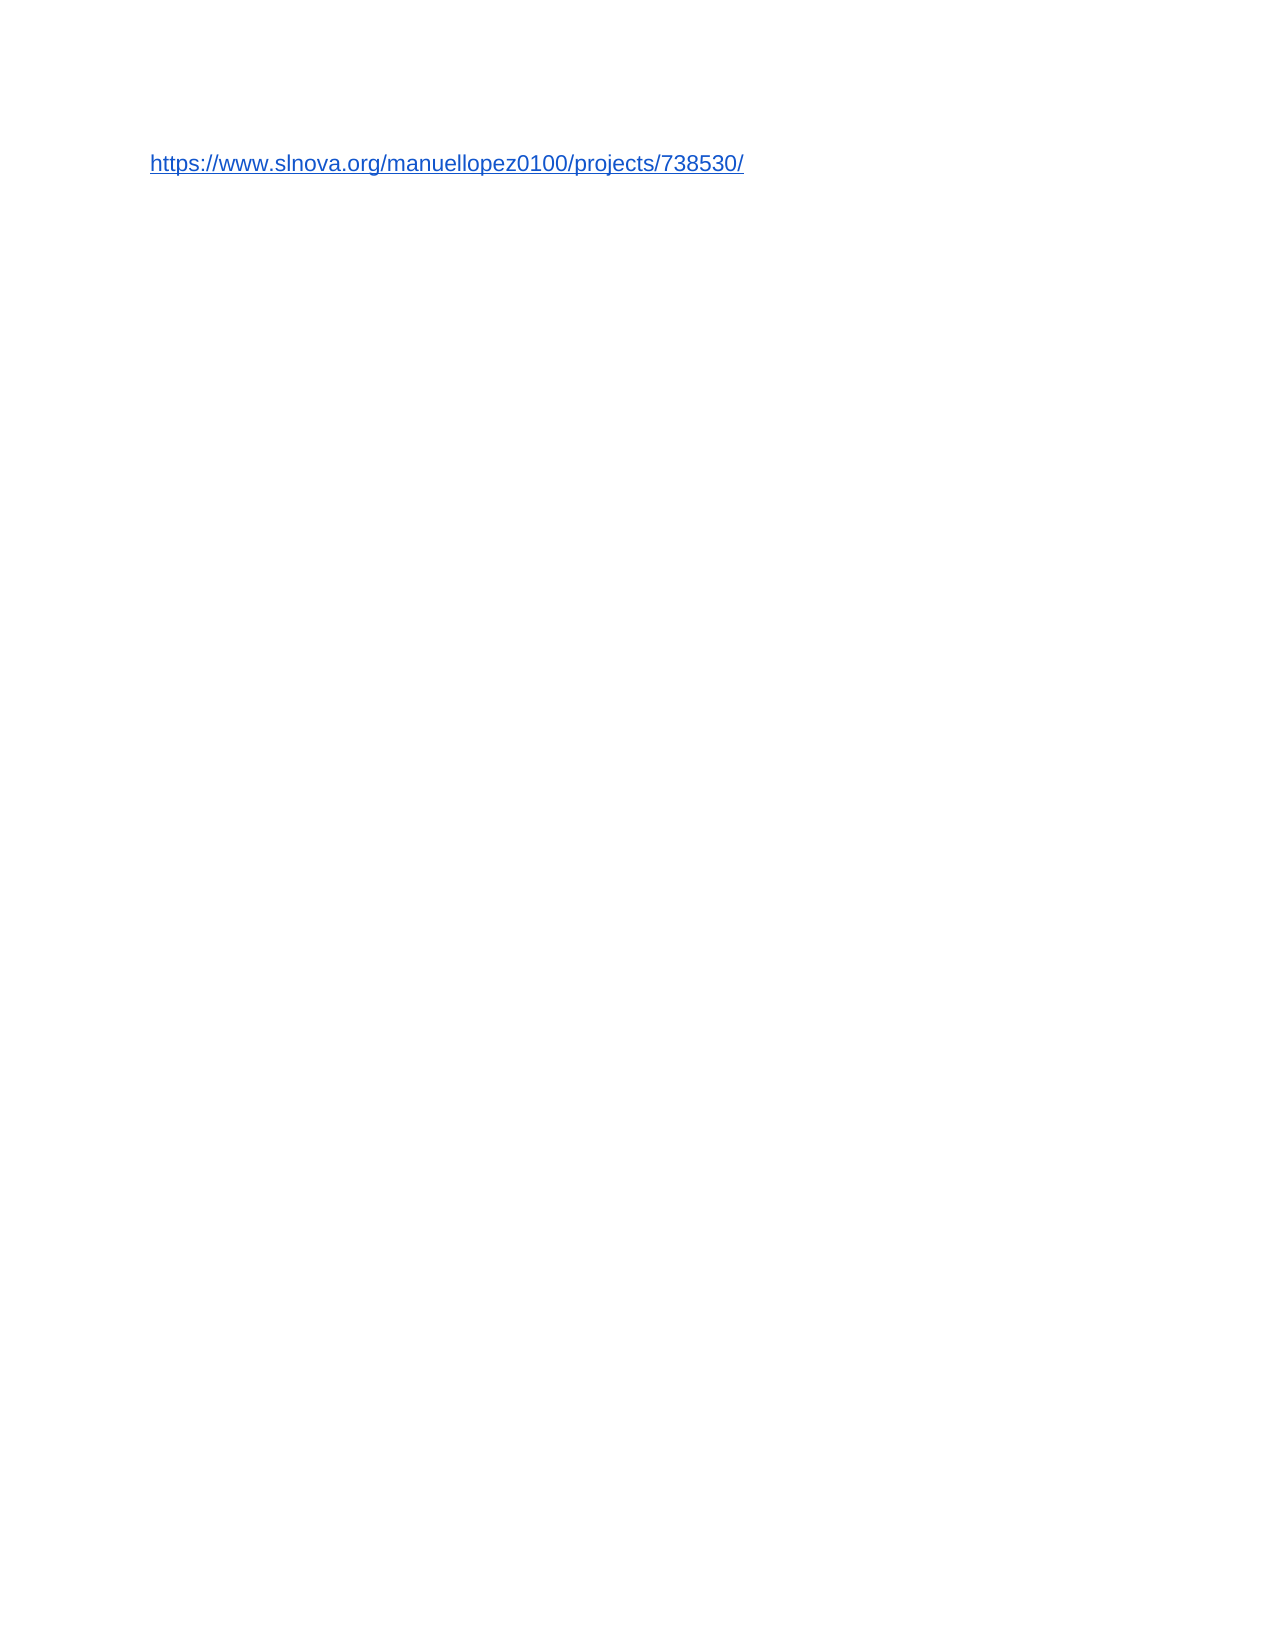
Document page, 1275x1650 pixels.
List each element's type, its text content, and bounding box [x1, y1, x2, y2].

text https://www.slnova.org/manuellopez0100/projects/738530/ [150, 150, 1125, 176]
